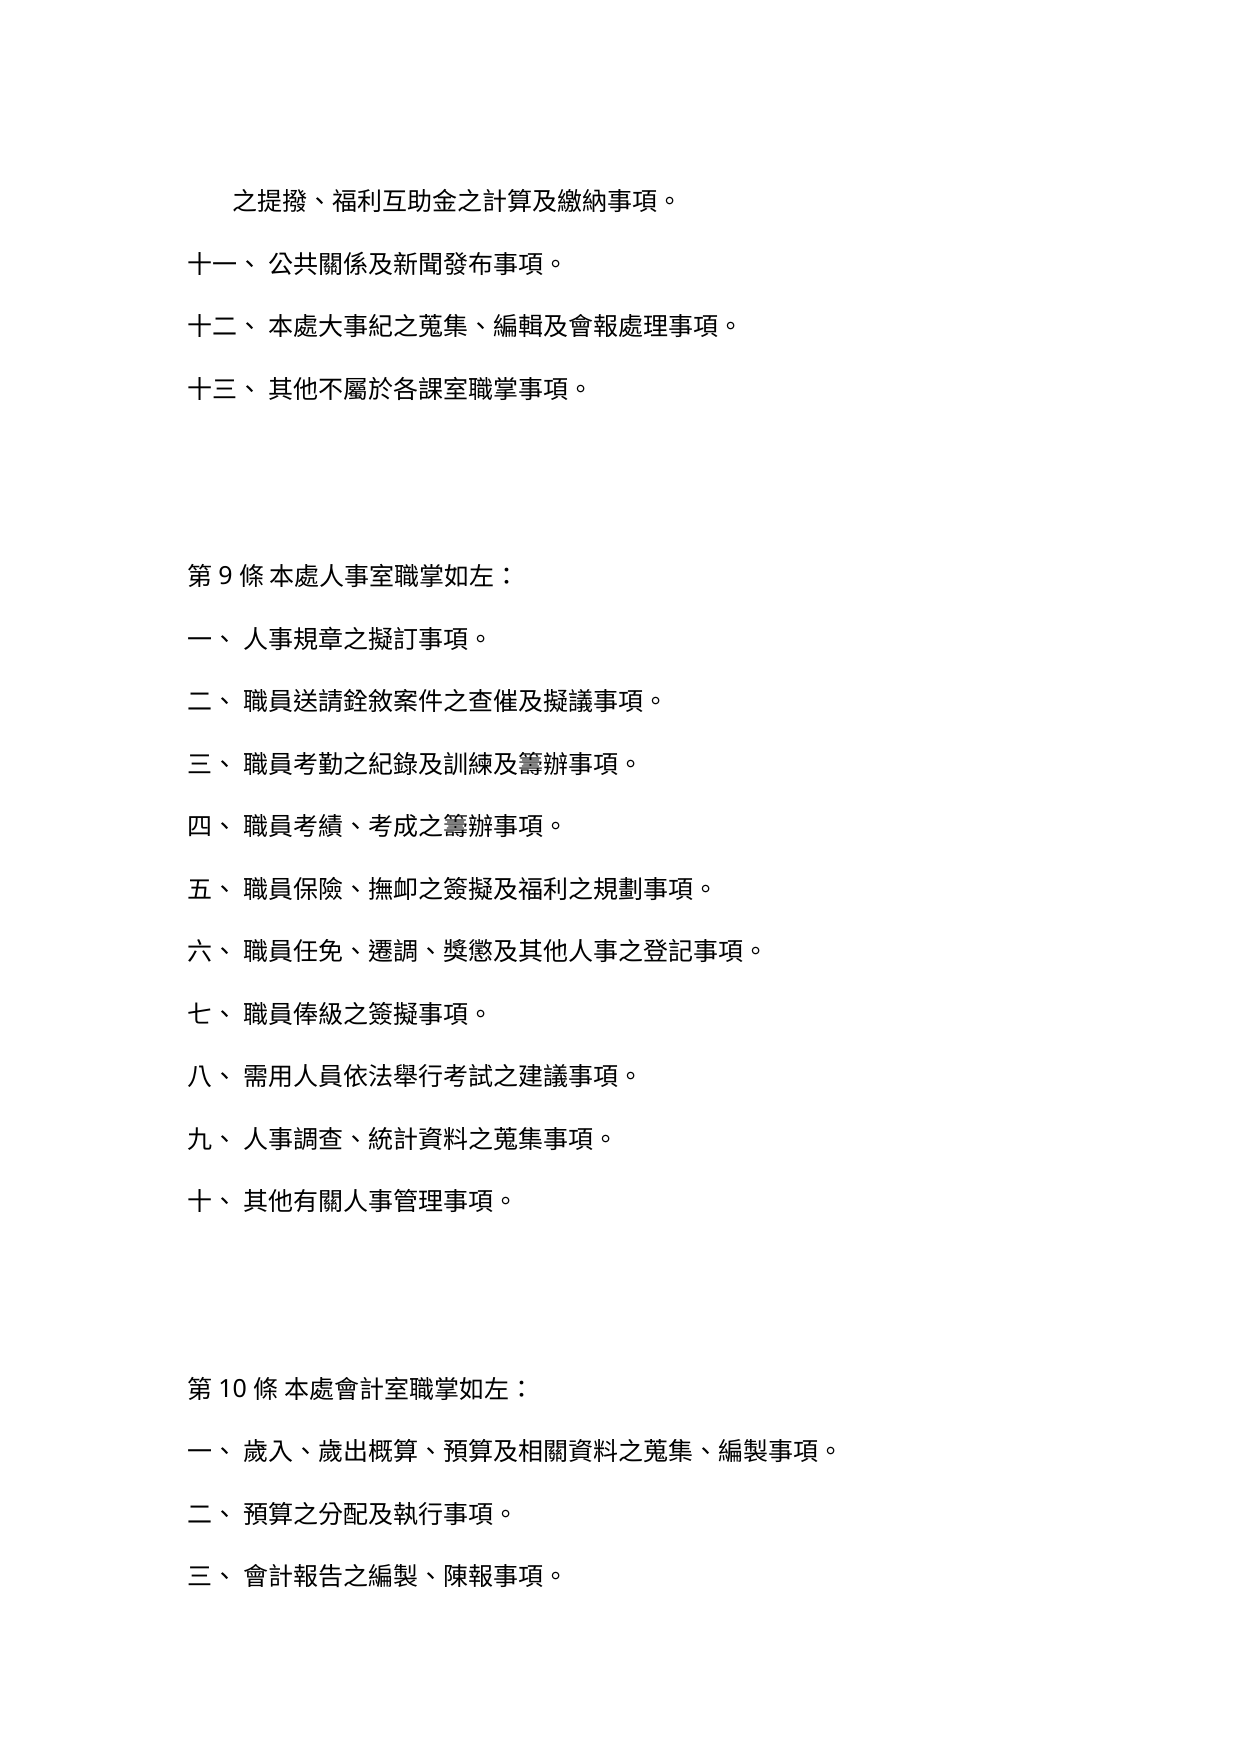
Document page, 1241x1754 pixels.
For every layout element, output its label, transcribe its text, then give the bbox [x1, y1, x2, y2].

text 之提撥、福利互助金之計算及繳納事項。 十一、 公共關係及新聞發布事項。 十二、 本處大事紀之蒐集、編輯及會報處理事項。 十三、 其他不屬於各課室職掌事項。 第 9 條 本處人事室職掌如左： 一、 人事規章之擬訂事項。 二、 職員送請銓敘案件之查催及擬議事項。 三、 職員考勤之紀錄及訓練及籌辦事項。 四、 職員考績、考成之籌辦事項。 五、 職員保險、撫卹之簽擬及福利之規劃事項。 六、 職員任免、遷調、獎懲及其他人事之登記事項。 七、 職員俸級之簽擬事項。 八、 需用人員依法舉行考試之建議事項。 九、 人事調查、統計資料之蒐集事項。 十、 其他有關人事管理事項。 第 10 條 本處會計室職掌如左： 一、 歲入、歲出概算、預算及相關資料之蒐集、編製事項。 二、 預算之分配及執行事項。 三、 會計報告之編製、陳報事項。 [187, 158, 1053, 1596]
